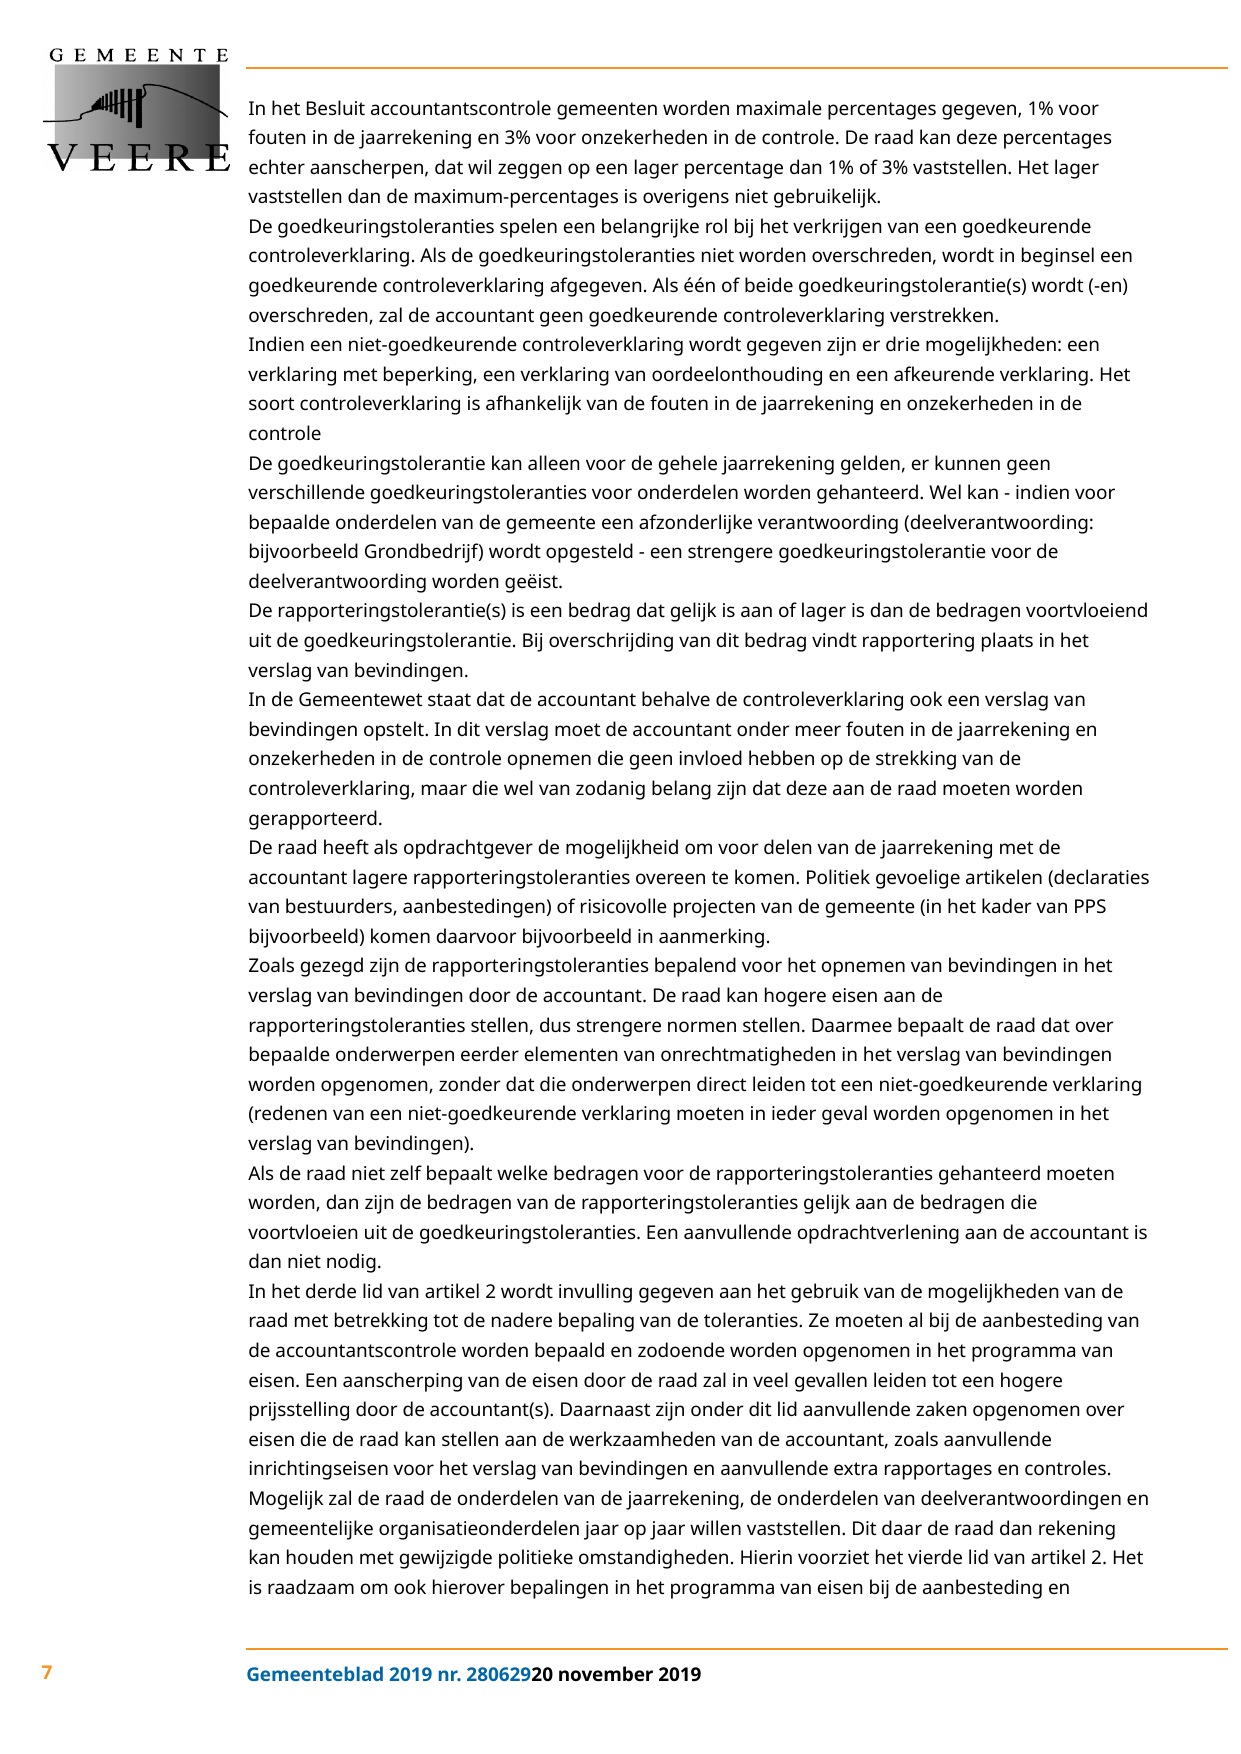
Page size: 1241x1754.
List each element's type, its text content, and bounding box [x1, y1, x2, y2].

text De goedkeuringstoleranties spelen een belangrijke rol bij het verkrijgen van een goedkeurende controleverklaring. Als de goedkeuringstoleranties niet worden overschreden, wordt in beginsel een goedkeurende controleverklaring afgegeven. Als één of beide goedkeuringstolerantie(s) wordt (-en) overschreden, zal de accountant geen goedkeurende controleverklaring verstrekken. [248, 213, 1152, 328]
text De rapporteringstolerantie(s) is een bedrag dat gelijk is aan of lager is dan de bedragen voortvloeiend uit de goedkeuringstolerantie. Bij overschrijding van dit bedrag vindt rapportering plaats in het verslag van bevindingen. [248, 598, 1152, 683]
text Als de raad niet zelf bepaalt welke bedragen voor de rapporteringstoleranties gehanteerd moeten worden, dan zijn de bedragen van de rapporteringstoleranties gelijk aan de bedragen die voortvloeien uit de goedkeuringstoleranties. Een aanvullende opdrachtverlening aan de accountant is dan niet nodig. [248, 1160, 1152, 1274]
text In het Besluit accountantscontrole gemeenten worden maximale percentages gegeven, 1% voor fouten in de jaarrekening en 3% voor onzekerheden in de controle. De raad kan deze percentages echter aanscherpen, dat wil zeggen op een lager percentage dan 1% of 3% vaststellen. Het lager vaststellen dan de maximum-percentages is overigens niet gebruikelijk. [248, 95, 1152, 209]
text De goedkeuringstolerantie kan alleen voor de gehele jaarrekening gelden, er kunnen geen verschillende goedkeuringstoleranties voor onderdelen worden gehanteerd. Wel kan - indien voor bepaalde onderdelen van de gemeente een afzonderlijke verantwoording (deelverantwoording: bijvoorbeeld Grondbedrijf) wordt opgesteld - een strengere goedkeuringstolerantie voor de deelverantwoording worden geëist. [248, 450, 1152, 594]
text Zoals gezegd zijn de rapporteringstoleranties bepalend voor het opnemen van bevindingen in het verslag van bevindingen door de accountant. De raad kan hogere eisen aan de rapporteringstoleranties stellen, dus strengere normen stellen. Daarmee bepaalt de raad dat over bepaalde onderwerpen eerder elementen van onrechtmatigheden in het verslag van bevindingen worden opgenomen, zonder dat die onderwerpen direct leiden tot een niet-goedkeurende verklaring (redenen van een niet-goedkeurende verklaring moeten in ieder geval worden opgenomen in het verslag van bevindingen). [248, 953, 1152, 1156]
text Mogelijk zal de raad de onderdelen van de jaarrekening, de onderdelen van deelverantwoordingen en gemeentelijke organisatieonderdelen jaar op jaar willen vaststellen. Dit daar de raad dan rekening kan houden met gewijzigde politieke omstandigheden. Hierin voorziet het vierde lid van artikel 2. Het is raadzaam om ook hierover bepalingen in het programma van eisen bij de aanbesteding en [248, 1485, 1152, 1600]
picture [41, 47, 231, 172]
text De raad heeft als opdrachtgever de mogelijkheid om voor delen van de jaarrekening met de accountant lagere rapporteringstoleranties overeen te komen. Politiek gevoelige artikelen (declaraties van bestuurders, aanbestedingen) of risicovolle projecten van de gemeente (in het kader van PPS bijvoorbeeld) komen daarvoor bijvoorbeeld in aanmerking. [248, 834, 1152, 949]
text Indien een niet-goedkeurende controleverklaring wordt gegeven zijn er drie mogelijkheden: een verklaring met beperking, een verklaring van oordeelonthouding en een afkeurende verklaring. Het soort controleverklaring is afhankelijk van de fouten in de jaarrekening en onzekerheden in de controle [248, 331, 1152, 446]
text In de Gemeentewet staat dat de accountant behalve de controleverklaring ook een verslag van bevindingen opstelt. In dit verslag moet de accountant onder meer fouten in de jaarrekening en onzekerheden in de controle opnemen die geen invloed hebben op de strekking van de controleverklaring, maar die wel van zodanig belang zijn dat deze aan de raad moeten worden gerapporteerd. [248, 686, 1152, 831]
text In het derde lid van artikel 2 wordt invulling gegeven aan het gebruik van de mogelijkheden van de raad met betrekking tot de nadere bepaling van de toleranties. Ze moeten al bij de aanbesteding van de accountantscontrole worden bepaald en zodoende worden opgenomen in het programma van eisen. Een aanscherping van de eisen door de raad zal in veel gevallen leiden tot een hogere prijsstelling door de accountant(s). Daarnaast zijn onder dit lid aanvullende zaken opgenomen over eisen die de raad kan stellen aan de werkzaamheden van de accountant, zoals aanvullende inrichtingseisen voor het verslag van bevindingen en aanvullende extra rapportages en controles. [248, 1278, 1152, 1481]
